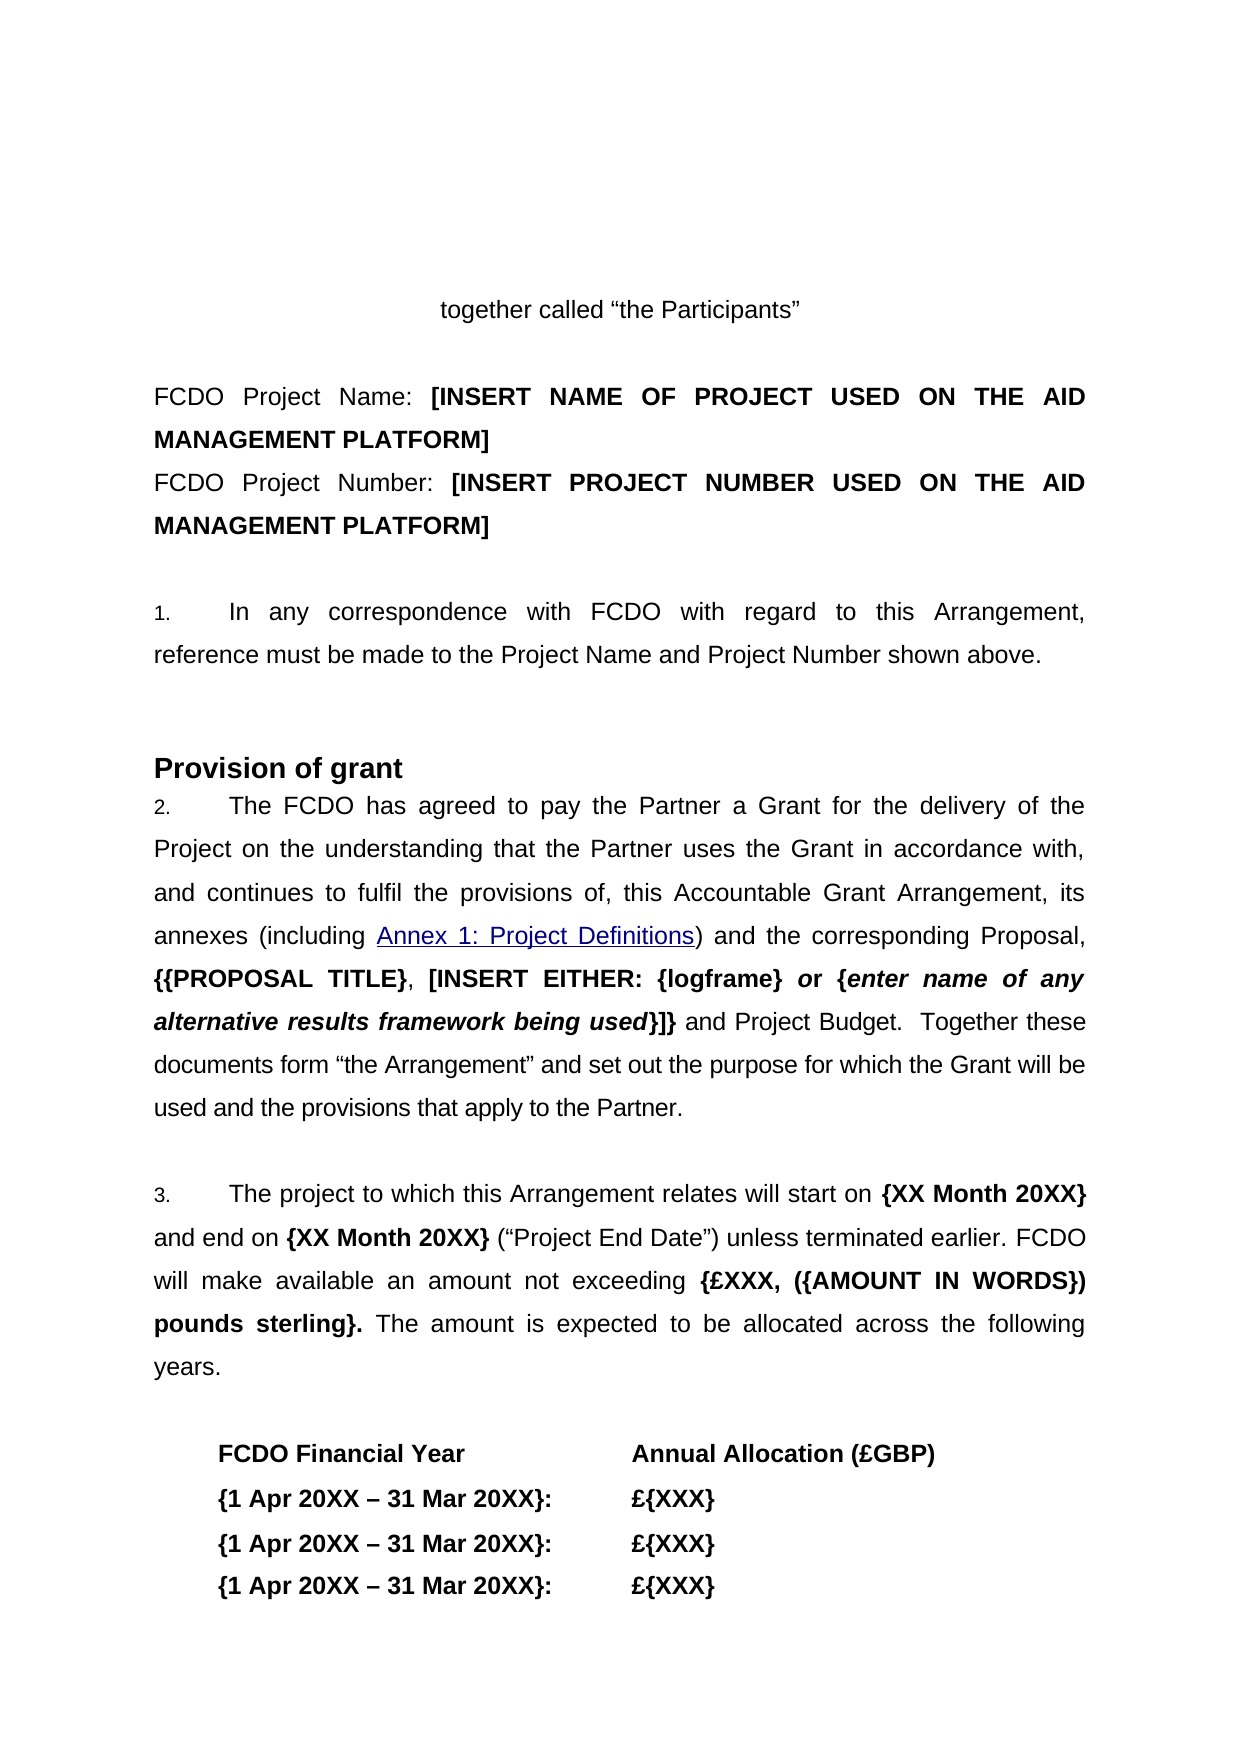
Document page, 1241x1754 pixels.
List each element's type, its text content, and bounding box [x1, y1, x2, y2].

text FCDO Project Name: [INSERT NAME OF PROJECT USED ON THE AID MANAGEMENT PLATFORM] [153, 382, 1087, 453]
subtitle Provision of grant [153, 752, 1087, 785]
text FCDO Project Number: [INSERT PROJECT NUMBER USED ON THE AID MANAGEMENT PLATFORM] [153, 468, 1087, 540]
table_cell {1 Apr 20XX – 31 Mar 20XX}: [207, 1527, 620, 1571]
table_cell {1 Apr 20XX – 31 Mar 20XX}: [207, 1571, 620, 1604]
text together called “the Participants” [153, 295, 1087, 324]
table_cell £{XXX} [620, 1571, 1033, 1604]
table_cell £{XXX} [620, 1483, 1033, 1527]
table_header Annual Allocation (£GBP) [620, 1438, 1033, 1482]
list The FCDO has agreed to pay the Partner a Grant for the delivery of the Project on the understanding that the Partner uses the Grant in accordance with, and continues to fulfil the provisions of, this Accountable Grant Arrangement, its annexes (including Annex 1: Project Definitions) and the corresponding Proposal, {{PROPOSAL TITLE}, [INSERT EITHER: {logframe} or {enter name of any alternative results framework being used}]} and Project Budget. Together these documents form “the Arrangement” and set out the purpose for which the Grant will be used and the provisions that apply to the Partner. [153, 791, 1087, 1122]
table_cell £{XXX} [620, 1527, 1033, 1571]
table_header FCDO Financial Year [207, 1438, 620, 1482]
table_cell {1 Apr 20XX – 31 Mar 20XX}: [207, 1483, 620, 1527]
list In any correspondence with FCDO with regard to this Arrangement, reference must be made to the Project Name and Project Number shown above. [153, 597, 1087, 669]
list The project to which this Arrangement relates will start on {XX Month 20XX} and end on {XX Month 20XX} (“Project End Date”) unless terminated earlier. FCDO will make available an amount not exceeding {£XXX, ({AMOUNT IN WORDS}) pounds sterling}. The amount is expected to be allocated across the following years. [153, 1179, 1087, 1381]
